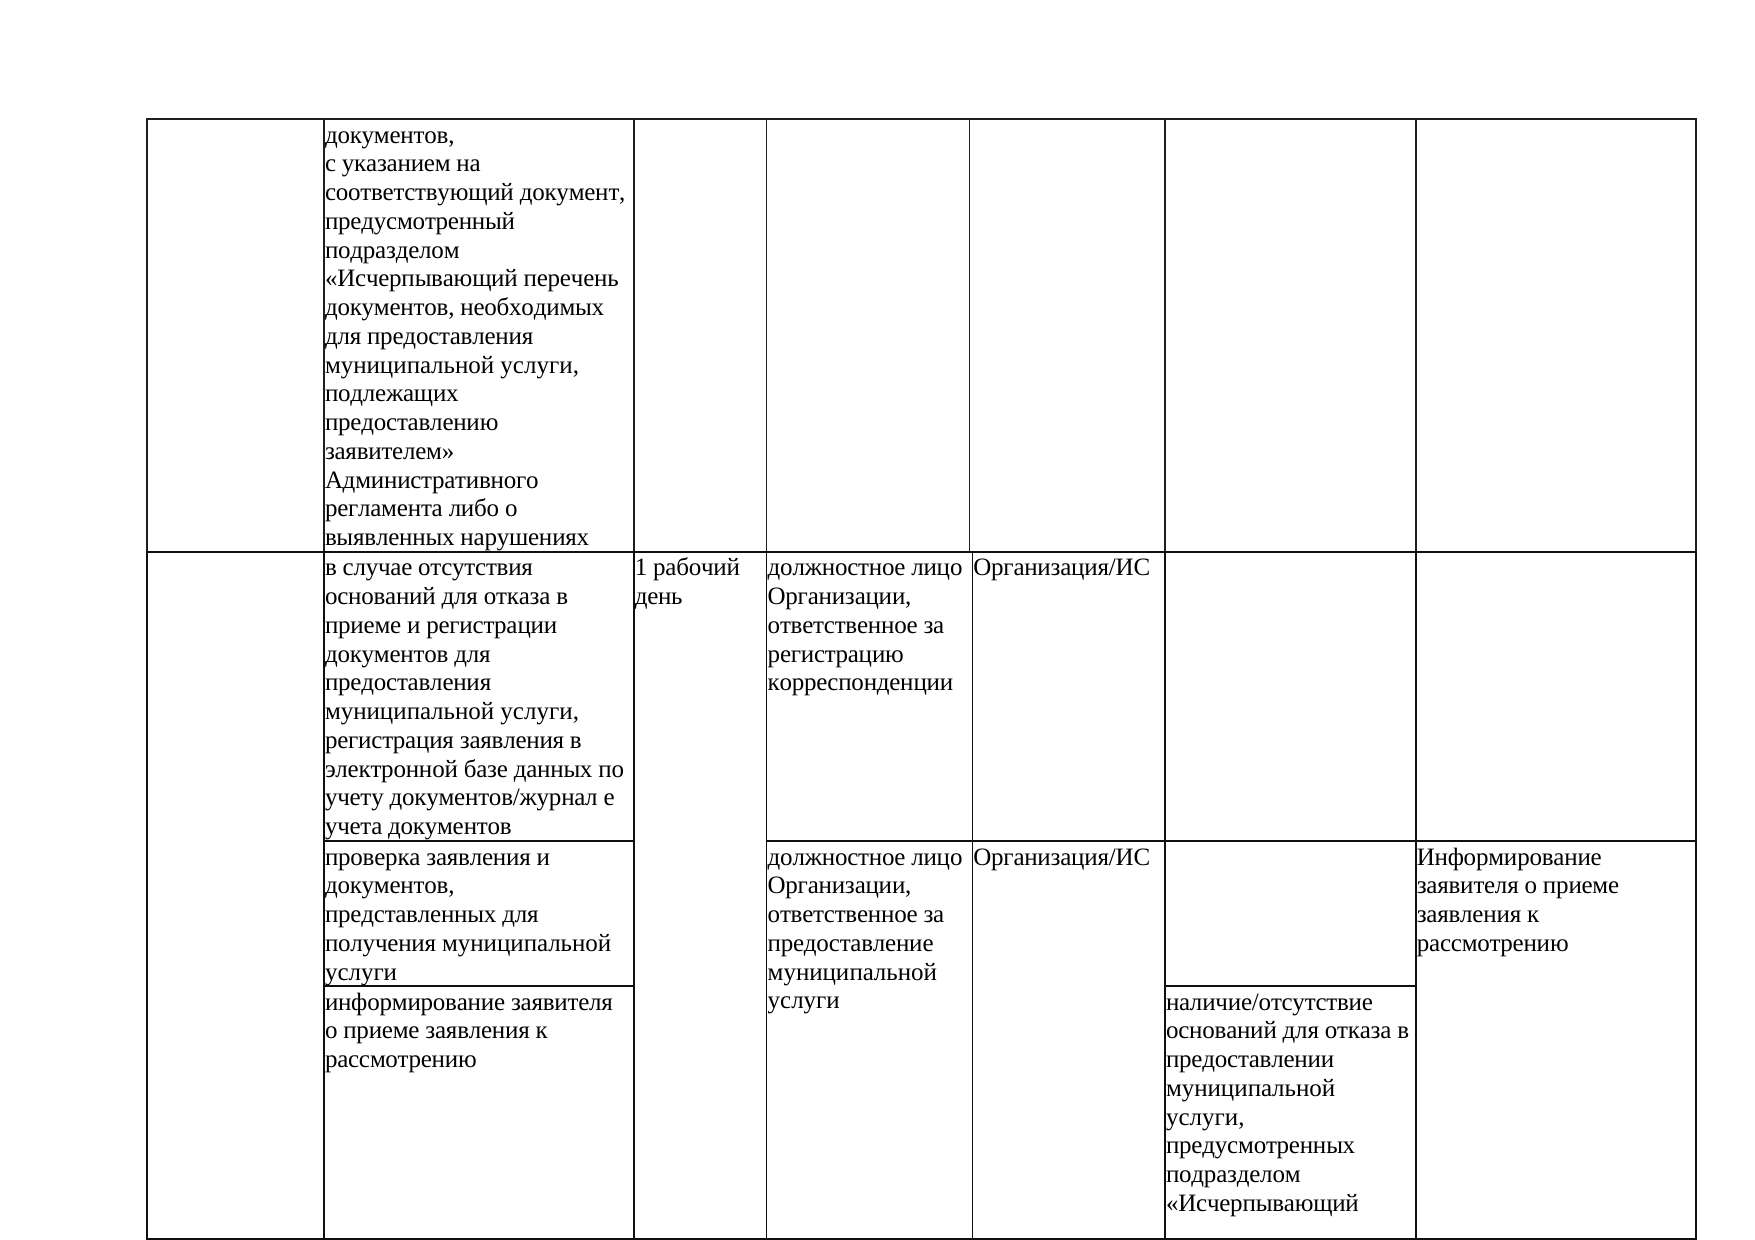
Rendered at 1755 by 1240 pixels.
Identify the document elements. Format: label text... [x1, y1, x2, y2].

table_cell документов, с указанием на соответствующий документ, предусмотренный подразделом «Исчерпывающий перечень документов, необходимых для предоставления муниципальной услуги, подлежащих предоставлению заявителем» Административного регламента либо о выявленных нарушениях [325, 120, 633, 551]
table_cell [635, 120, 766, 551]
table_cell должностное лицо Организации, ответственное за регистрацию корреспонденции [767, 553, 972, 840]
table_cell [970, 120, 1164, 551]
table_cell [1166, 842, 1415, 985]
table_cell [148, 553, 323, 1238]
table_cell в случае отсутствия оснований для отказа в приеме и регистрации документов для предоставления муниципальной услуги, регистрация заявления в электронной базе данных по учету документов/журнал е учета документов [325, 553, 633, 840]
table_cell должностное лицо Организации, ответственное за предоставление муниципальной услуги [767, 842, 972, 1238]
table_cell [148, 120, 323, 551]
table_cell [1417, 120, 1695, 551]
table_cell проверка заявления и документов, представленных для получения муниципальной услуги [325, 842, 633, 985]
table_cell 1 рабочий день [635, 553, 766, 1238]
table_cell Организация/ИС [973, 842, 1164, 1238]
table_cell информирование заявителя о приеме заявления к рассмотрению [325, 987, 633, 1238]
table_cell [1166, 553, 1415, 840]
table_cell Информирование заявителя о приеме заявления к рассмотрению [1417, 842, 1695, 1238]
table_cell Организация/ИС [973, 553, 1164, 840]
table_cell [1417, 553, 1695, 840]
table_cell [767, 120, 969, 551]
table_cell наличие/отсутствие оснований для отказа в предоставлении муниципальной услуги, предусмотренных подразделом «Исчерпывающий [1166, 987, 1415, 1238]
table_cell [1166, 120, 1415, 551]
